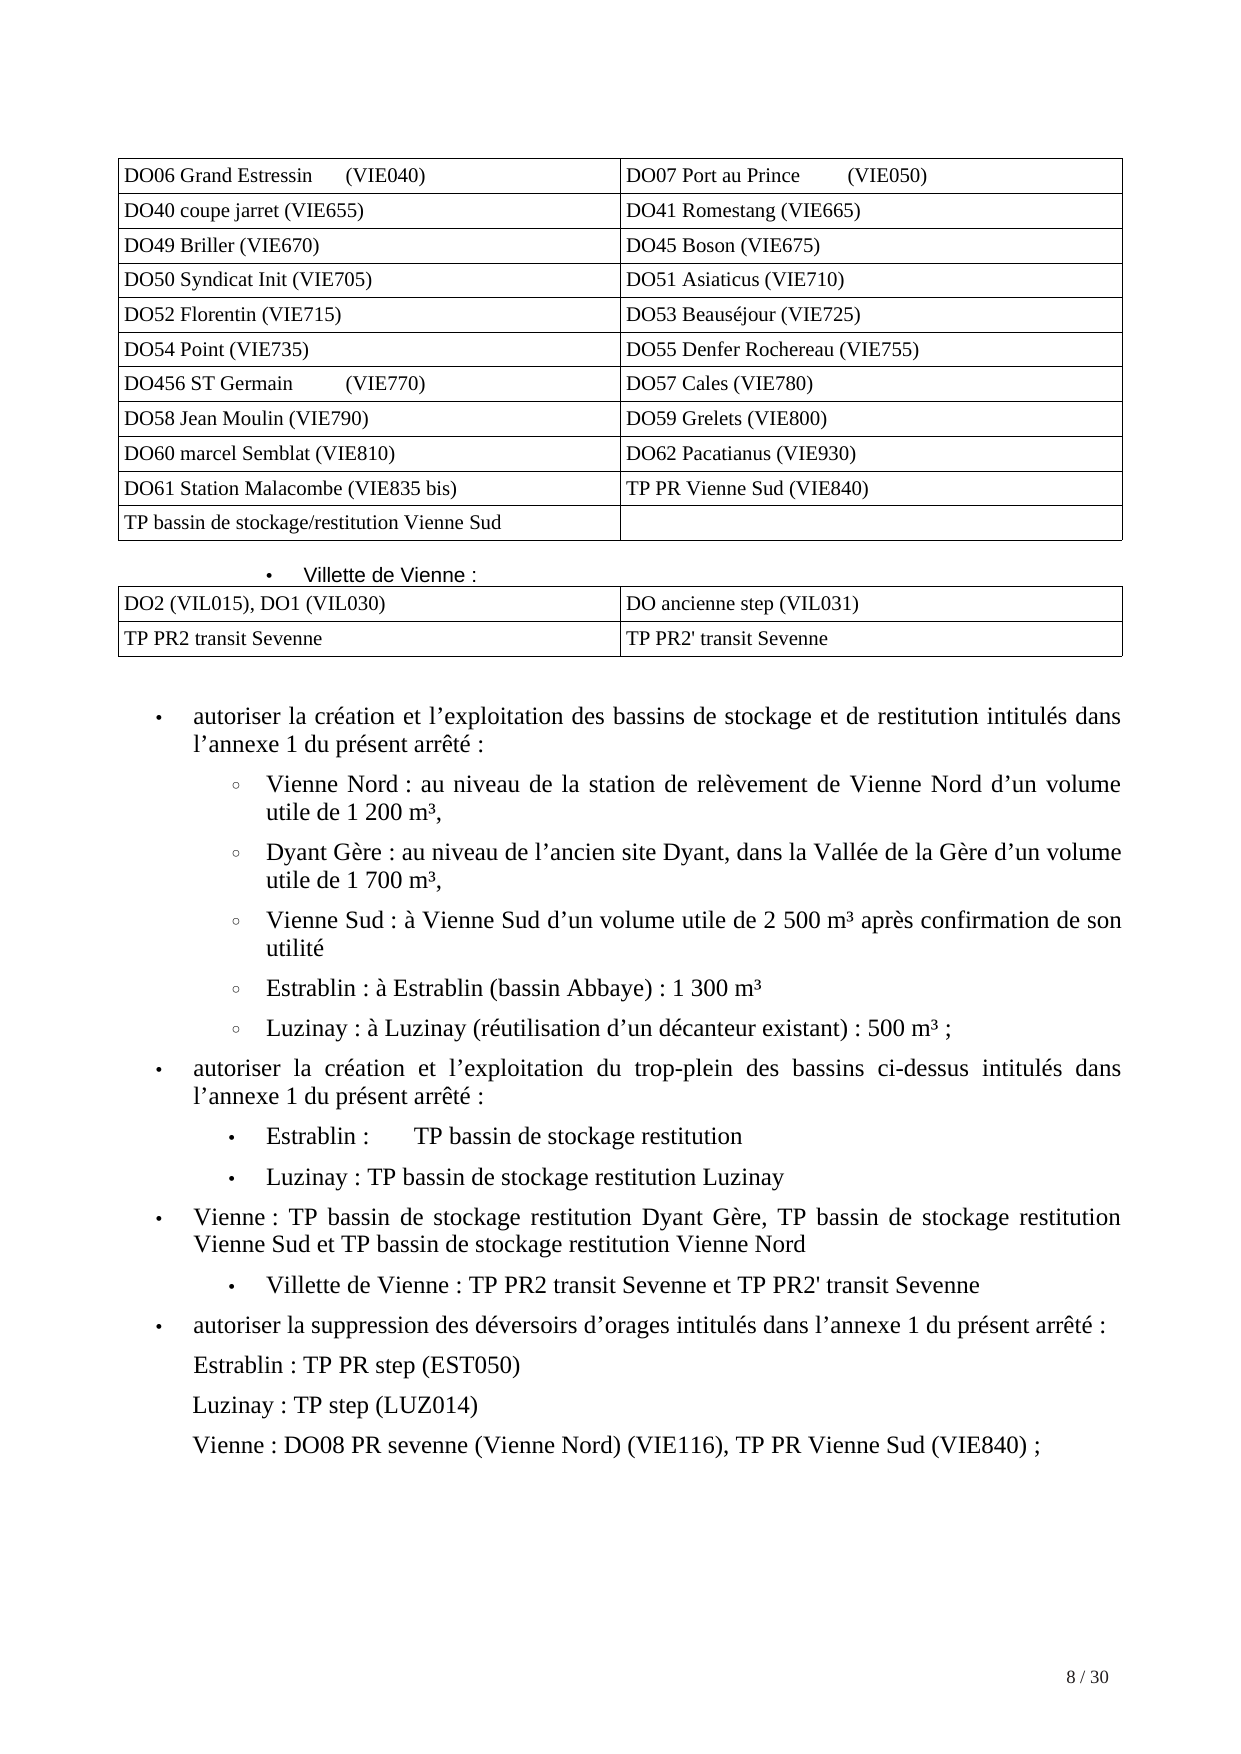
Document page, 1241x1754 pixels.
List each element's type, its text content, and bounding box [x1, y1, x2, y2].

table_cell DO49 Briller (VIE670) [119, 229, 620, 262]
table_cell DO57 Cales (VIE780) [621, 367, 1122, 401]
table_cell DO53 Beauséjour (VIE725) [621, 298, 1122, 332]
list Vienne Nord : au niveau de la station de relèvement de Vienne Nord d’un volume utile de 1 200 m³, [228, 770, 1122, 826]
table_cell DO41 Romestang (VIE665) [621, 194, 1122, 228]
table_cell TP bassin de stockage/restitution Vienne Sud [119, 506, 620, 540]
table_cell TP PR2' transit Sevenne [621, 622, 1122, 656]
table_header DO ancienne step (VIL031) [621, 587, 1122, 621]
table_header DO06 Grand Estressin (VIE040) [119, 159, 620, 193]
list Luzinay : à Luzinay (réutilisation d’un décanteur existant) : 500 m³ ; [228, 1014, 1122, 1042]
list autoriser la création et l’exploitation du trop-plein des bassins ci-dessus intitulés dans l’annexe 1 du présent arrêté : [156, 1054, 1122, 1110]
list Villette de Vienne : TP PR2 transit Sevenne et TP PR2' transit Sevenne [228, 1271, 1122, 1298]
table_cell DO59 Grelets (VIE800) [621, 402, 1122, 436]
table_cell DO55 Denfer Rochereau (VIE755) [621, 333, 1122, 366]
list Vienne : TP bassin de stockage restitution Dyant Gère, TP bassin de stockage restitution Vienne Sud et TP bassin de stockage restitution Vienne Nord [156, 1203, 1122, 1258]
table_cell DO50 Syndicat Init (VIE705) [119, 264, 620, 297]
table_cell DO40 coupe jarret (VIE655) [119, 194, 620, 228]
list Estrablin : TP PR step (EST050) [156, 1351, 1122, 1379]
table_cell [621, 506, 1122, 540]
table_cell TP PR Vienne Sud (VIE840) [621, 472, 1122, 505]
table_header DO2 (VIL015), DO1 (VIL030) [119, 587, 620, 621]
table_cell DO51 Asiaticus (VIE710) [621, 264, 1122, 297]
table_cell DO62 Pacatianus (VIE930) [621, 437, 1122, 471]
list Vienne Sud : à Vienne Sud d’un volume utile de 2 500 m³ après confirmation de son utilité [228, 906, 1122, 962]
list Dyant Gère : au niveau de l’ancien site Dyant, dans la Vallée de la Gère d’un volume utile de 1 700 m³, [228, 838, 1122, 894]
table_header DO07 Port au Prince (VIE050) [621, 159, 1122, 193]
list Villette de Vienne : [266, 563, 1122, 586]
list autoriser la création et l’exploitation des bassins de stockage et de restitution intitulés dans l’annexe 1 du présent arrêté : [156, 702, 1122, 758]
table_cell TP PR2 transit Sevenne [119, 622, 620, 656]
list Estrablin : à Estrablin (bassin Abbaye) : 1 300 m³ [228, 974, 1122, 1002]
table_cell DO61 Station Malacombe (VIE835 bis) [119, 472, 620, 505]
list Estrablin : TP bassin de stockage restitution [228, 1122, 1122, 1150]
list autoriser la suppression des déversoirs d’orages intitulés dans l’annexe 1 du présent arrêté : [156, 1311, 1122, 1339]
table_cell DO60 marcel Semblat (VIE810) [119, 437, 620, 471]
table_cell DO456 ST Germain (VIE770) [119, 367, 620, 401]
table_cell DO52 Florentin (VIE715) [119, 298, 620, 332]
table_cell DO45 Boson (VIE675) [621, 229, 1122, 262]
text Luzinay : TP step (LUZ014) [192, 1391, 1122, 1419]
text Vienne : DO08 PR sevenne (Vienne Nord) (VIE116), TP PR Vienne Sud (VIE840) ; [192, 1432, 1122, 1459]
list Luzinay : TP bassin de stockage restitution Luzinay [228, 1163, 1122, 1190]
table_cell DO58 Jean Moulin (VIE790) [119, 402, 620, 436]
table_cell DO54 Point (VIE735) [119, 333, 620, 366]
